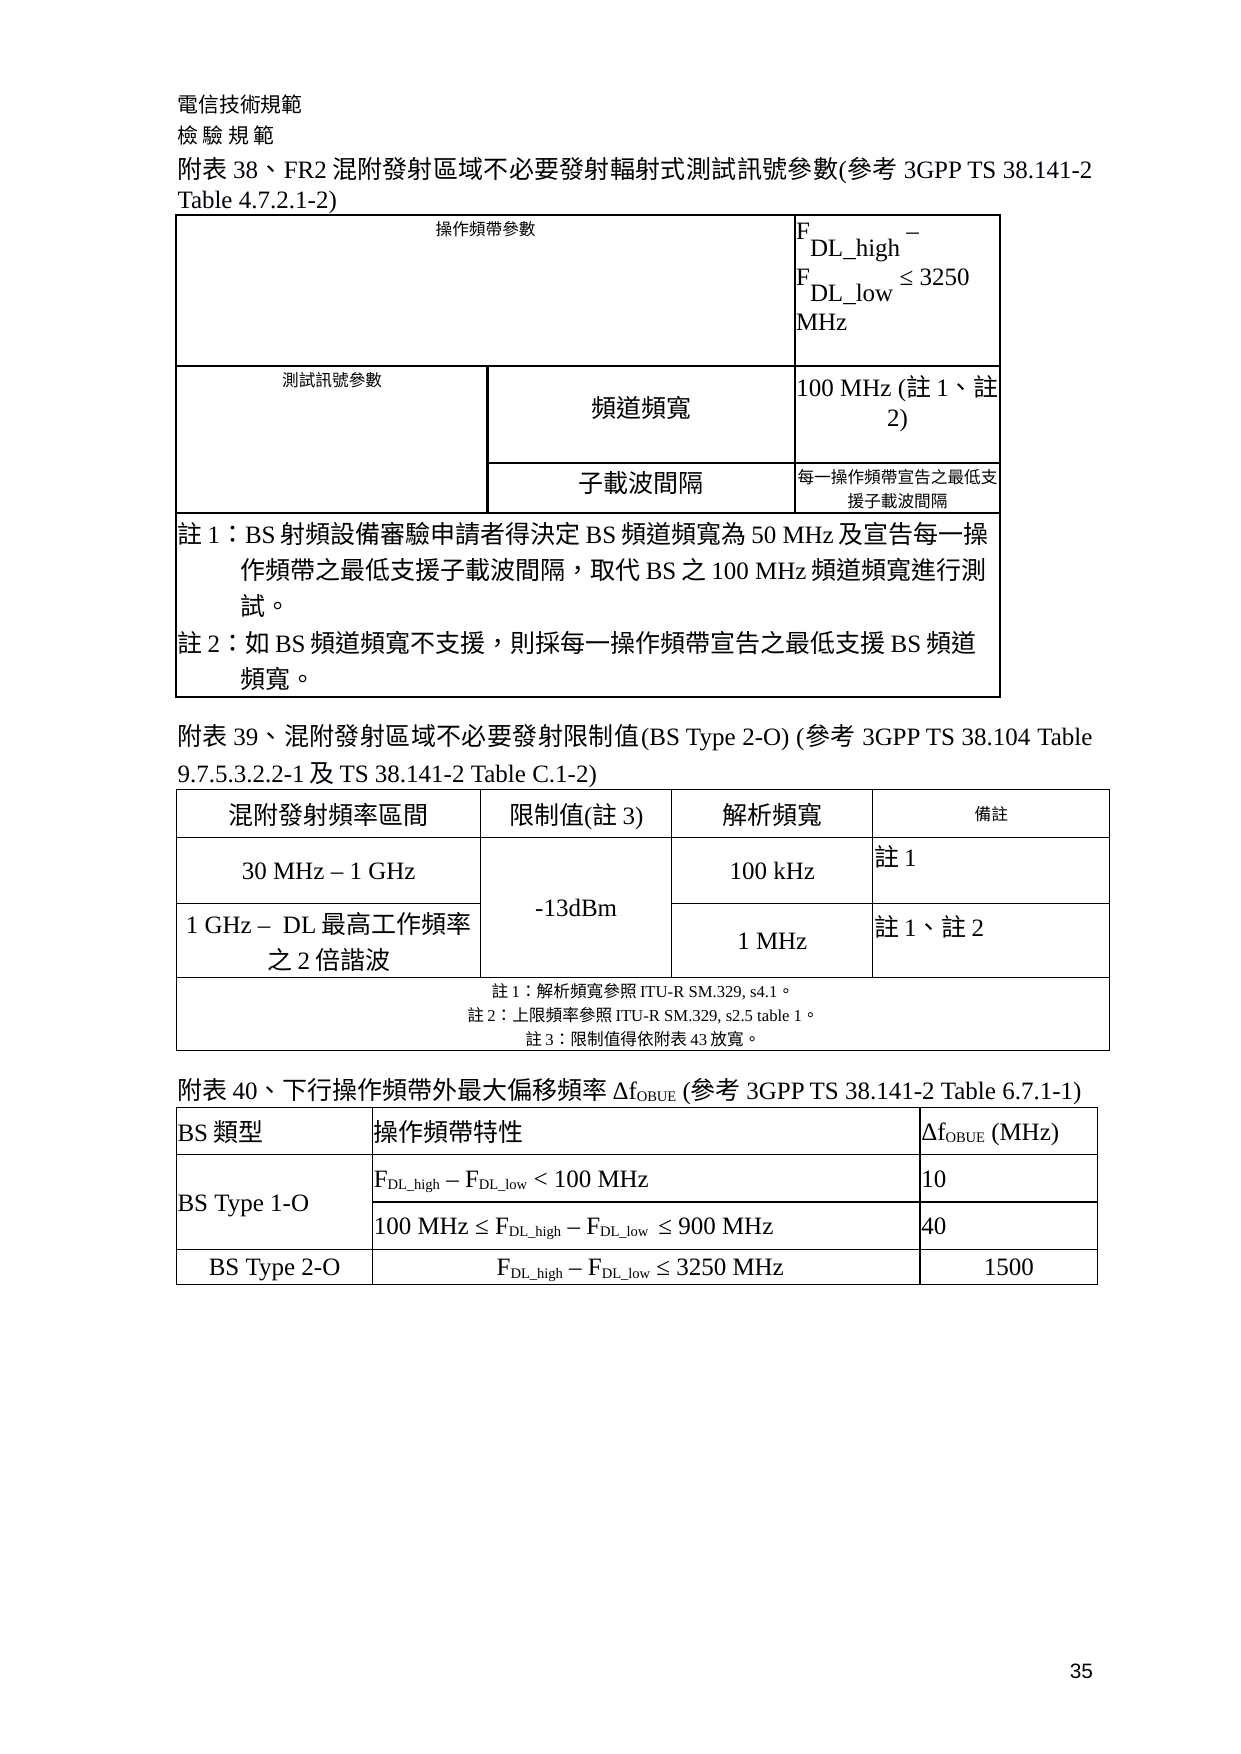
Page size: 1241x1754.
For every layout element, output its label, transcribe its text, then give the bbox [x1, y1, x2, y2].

table_cell 100 kHz [672, 838, 872, 903]
table_cell 註1：解析頻寬參照ITU-R SM.329, s4.1。 註2：上限頻率參照ITU-R SM.329, s2.5 table 1。 註3：限制值得依附表43放寬。 [177, 978, 1109, 1050]
text 附表39、混附發射區域不必要發射限制值(BS Type 2-O) (參考 3GPP TS 38.104 Table 9.7.5.3.2.2-1及TS 38.141-2 Table C.1-2) [177, 717, 1092, 789]
table_cell 註1：BS射頻設備審驗申請者得決定BS頻道頻寬為50 MHz及宣告每一操作頻帶之最低支援子載波間隔，取代BS之100 MHz頻道頻寬進行測試。 註2：如BS頻道頻寬不支援，則採每一操作頻帶宣告之最低支援BS頻道頻寬。 [177, 514, 999, 696]
table_header 操作頻帶參數 [177, 216, 794, 365]
text 附表40、下行操作頻帶外最大偏移頻率ΔfOBUE (參考 3GPP TS 38.141-2 Table 6.7.1-1) [177, 1071, 1092, 1107]
table_cell 測試訊號參數 [177, 367, 486, 512]
table_header FDL_high – FDL_low ≤ 3250 MHz [796, 216, 999, 365]
table_cell 註1、註2 [873, 904, 1109, 977]
table_header 解析頻寬 [672, 790, 872, 837]
table_cell 100 MHz (註1、註2) [796, 367, 999, 462]
table_cell 頻道頻寬 [489, 367, 794, 462]
table_header BS類型 [177, 1108, 372, 1154]
table_cell 1 GHz – DL最高工作頻率之2倍諧波 [177, 904, 480, 977]
table_cell 1500 [921, 1250, 1097, 1284]
table_header ΔfOBUE (MHz) [921, 1108, 1097, 1154]
table_cell BS Type 1-O [177, 1155, 372, 1249]
table_cell 40 [921, 1203, 1097, 1249]
table_header 限制值(註3) [481, 790, 671, 837]
table_cell 子載波間隔 [489, 464, 794, 512]
table_cell 1 MHz [672, 904, 872, 977]
table_header 混附發射頻率區間 [177, 790, 480, 837]
table_header 備註 [873, 790, 1109, 837]
table_cell -13dBm [481, 838, 671, 977]
table_cell 每一操作頻帶宣告之最低支援子載波間隔 [796, 464, 999, 512]
text 附表38、FR2混附發射區域不必要發射輻射式測試訊號參數(參考 3GPP TS 38.141-2 Table 4.7.2.1-2) [177, 149, 1092, 214]
table_cell FDL_high – FDL_low ≤ 3250 MHz [373, 1250, 919, 1284]
table_cell 10 [921, 1155, 1097, 1201]
table_cell 100 MHz ≤ FDL_high – FDL_low ≤ 900 MHz [373, 1203, 919, 1249]
table_cell 30 MHz – 1 GHz [177, 838, 480, 903]
table_cell FDL_high – FDL_low < 100 MHz [373, 1155, 919, 1201]
table_cell 註1 [873, 838, 1109, 903]
table_cell BS Type 2-O [177, 1250, 372, 1284]
table_header 操作頻帶特性 [373, 1108, 919, 1154]
